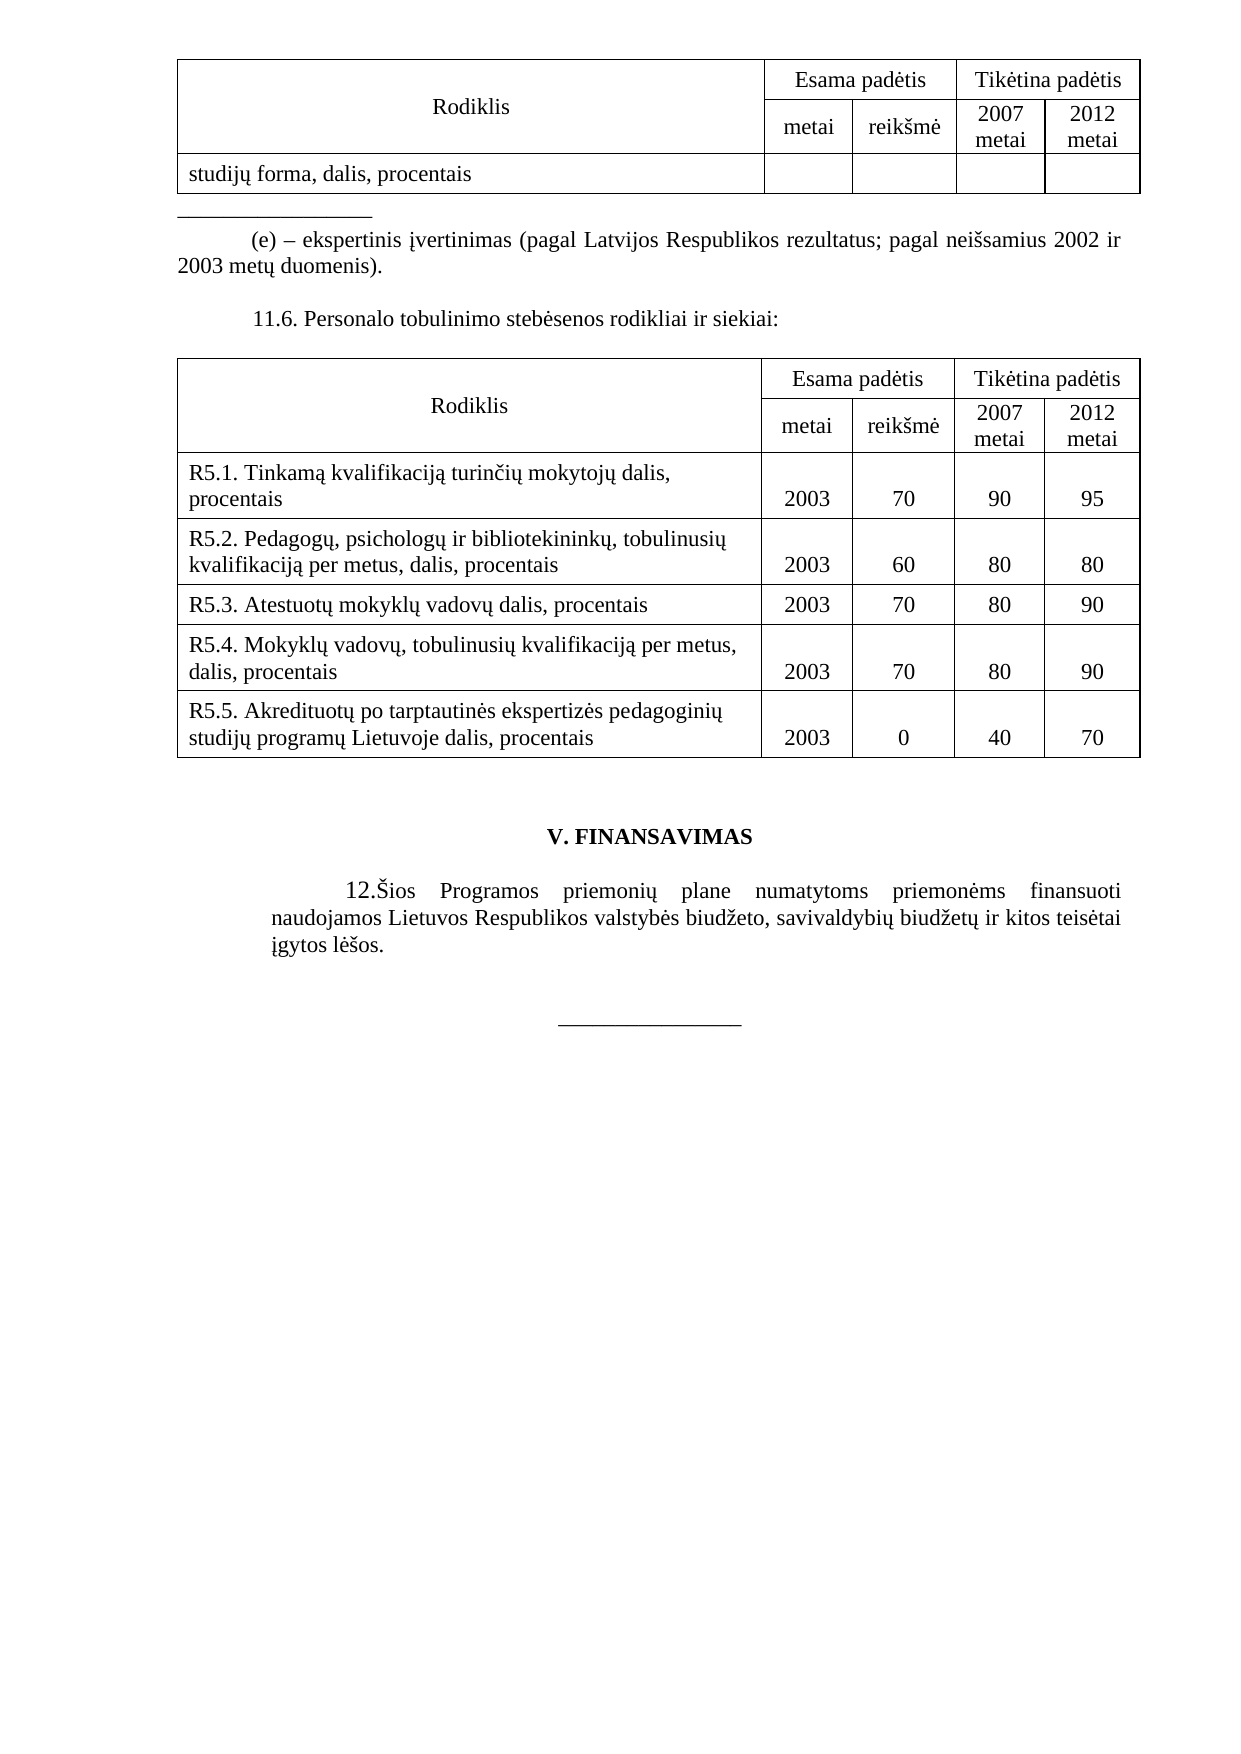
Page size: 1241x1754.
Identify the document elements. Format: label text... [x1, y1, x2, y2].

table_header Tikėtina padėtis [957, 60, 1139, 99]
table_cell 2003 [762, 625, 852, 690]
table_cell [853, 154, 956, 193]
table_cell metai [762, 399, 852, 452]
text (e) – ekspertinis įvertinimas (pagal Latvijos Respublikos rezultatus; pagal neišsamius 2002 ir 2003 metų duomenis). [177, 226, 1122, 279]
table_cell 2007 metai [955, 399, 1044, 452]
table_cell 80 [955, 625, 1044, 690]
table_cell reikšmė [853, 100, 956, 153]
table_cell [957, 154, 1044, 193]
list Šios Programos priemonių plane numatytoms priemonėms finansuoti naudojamos Lietuvos Respublikos valstybės biudžeto, savivaldybių biudžetų ir kitos teisėtai įgytos lėšos. [177, 876, 1122, 957]
table_cell 80 [955, 519, 1044, 584]
table_cell R5.5. Akredituotų po tarptautinės ekspertizės pe­da­go­ginių studijų programų Lietuvoje dalis, procentais [178, 691, 761, 757]
table_header Rodiklis [178, 60, 764, 153]
text _________________ [177, 194, 1122, 220]
table_cell R5.3. Atestuotų mokyklų vadovų dalis, procentais [178, 585, 761, 624]
table_cell metai [765, 100, 852, 153]
text –––––––––––––––– [177, 1010, 1122, 1036]
table_cell R5.2. Pedagogų, psichologų ir bibliotekininkų, tobulinusių kvalifikaciją per metus, dalis, procentais [178, 519, 761, 584]
table_cell [765, 154, 852, 193]
table_cell 2003 [762, 519, 852, 584]
text 11.6. Personalo tobulinimo stebėsenos rodikliai ir siekiai: [252, 305, 1122, 332]
text V. FINANSAVIMAS [177, 823, 1122, 849]
table_cell 0 [853, 691, 954, 757]
table_cell 2012 metai [1045, 399, 1139, 452]
table_cell 70 [853, 625, 954, 690]
table_cell 80 [1045, 519, 1139, 584]
table_cell 90 [955, 453, 1044, 518]
table_cell 60 [853, 519, 954, 584]
table_cell studijų forma, dalis, procentais [178, 154, 764, 193]
table_cell 80 [955, 585, 1044, 624]
table_cell [1046, 154, 1139, 193]
table_cell 40 [955, 691, 1044, 757]
table_cell 2007 metai [957, 100, 1044, 153]
table_cell 70 [853, 585, 954, 624]
table_cell 90 [1045, 585, 1139, 624]
table_cell 70 [853, 453, 954, 518]
table_cell 2003 [762, 691, 852, 757]
table_cell R5.1. Tinkamą kvalifikaciją turinčių mokytojų dalis, procentais [178, 453, 761, 518]
table_header Tikėtina padėtis [955, 359, 1139, 398]
table_cell 70 [1045, 691, 1139, 757]
table_header Esama padėtis [765, 60, 956, 99]
table_cell 2003 [762, 585, 852, 624]
table_cell reikšmė [853, 399, 954, 452]
table_header Esama padėtis [762, 359, 954, 398]
table_cell 95 [1045, 453, 1139, 518]
table_cell 2003 [762, 453, 852, 518]
table_cell R5.4. Mokyklų vadovų, tobulinusių kvalifikaciją per metus, dalis, procentais [178, 625, 761, 690]
table_cell 90 [1045, 625, 1139, 690]
table_header Rodiklis [178, 359, 761, 452]
table_cell 2012 metai [1046, 100, 1139, 153]
